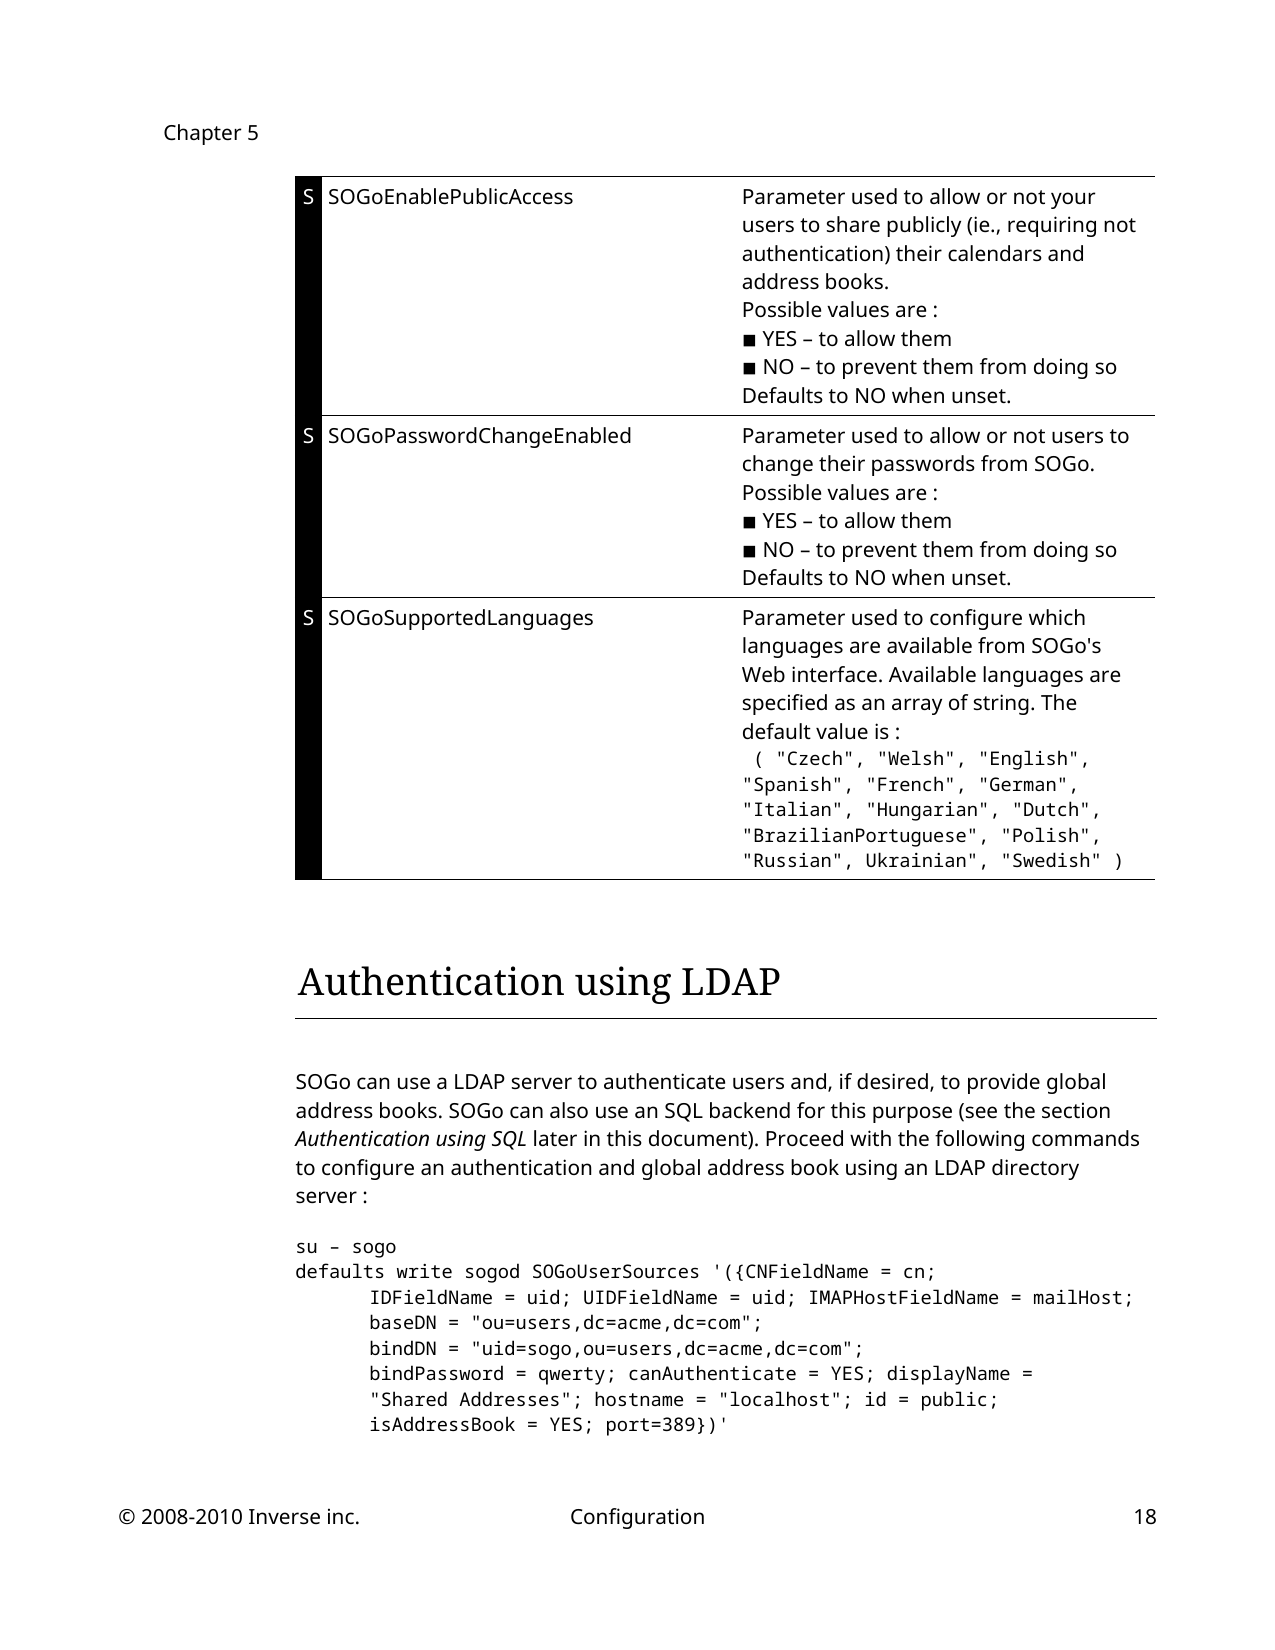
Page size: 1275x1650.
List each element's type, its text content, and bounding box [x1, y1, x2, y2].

table_cell SOGoPasswordChangeEnabled [322, 416, 736, 597]
subtitle Authentication using LDAP [295, 956, 1157, 1018]
table_cell S [295, 598, 322, 879]
table_cell SOGoSupportedLanguages [322, 598, 736, 879]
text SOGo can use a LDAP server to authenticate users and, if desired, to provide global address books. SOGo can also use an SQL backend for this purpose (see the section Authentication using SQL later in this document). Proceed with the following commands to configure an authentication and global address book using an LDAP directory server : [295, 1067, 1157, 1209]
table_cell S [295, 177, 322, 415]
table_cell SOGoEnablePublicAccess [322, 177, 736, 415]
table_cell Parameter used to configure which languages are available from SOGo's Web interface. Available languages are specified as an array of string. The default value is : ( "Czech", "Welsh", "English", "Spanish", "French", "German", "Italian", "Hungarian", "Dutch", "BrazilianPortuguese", "Polish", "Russian", Ukrainian", "Swedish" ) [736, 598, 1155, 879]
text su – sogo [295, 1233, 1157, 1259]
table_cell Parameter used to allow or not your users to share publicly (ie., requiring not authentication) their calendars and address books. Possible values are : ◾ YES – to allow them ◾ NO – to prevent them from doing so Defaults to NO when unset. [736, 177, 1155, 415]
table_cell S [295, 416, 322, 597]
table_cell Parameter used to allow or not users to change their passwords from SOGo. Possible values are : ◾ YES – to allow them ◾ NO – to prevent them from doing so Defaults to NO when unset. [736, 416, 1155, 597]
text defaults write sogod SOGoUserSources '({CNFieldName = cn; IDFieldName = uid; UIDFieldName = uid; IMAPHostFieldName = mailHost; baseDN = "ou=users,dc=acme,dc=com"; bindDN = "uid=sogo,ou=users,dc=acme,dc=com"; bindPassword = qwerty; canAuthenticate = YES; displayName = "Shared Addresses"; hostname = "localhost"; id = public; isAddressBook = YES; port=389})' [295, 1259, 1157, 1437]
